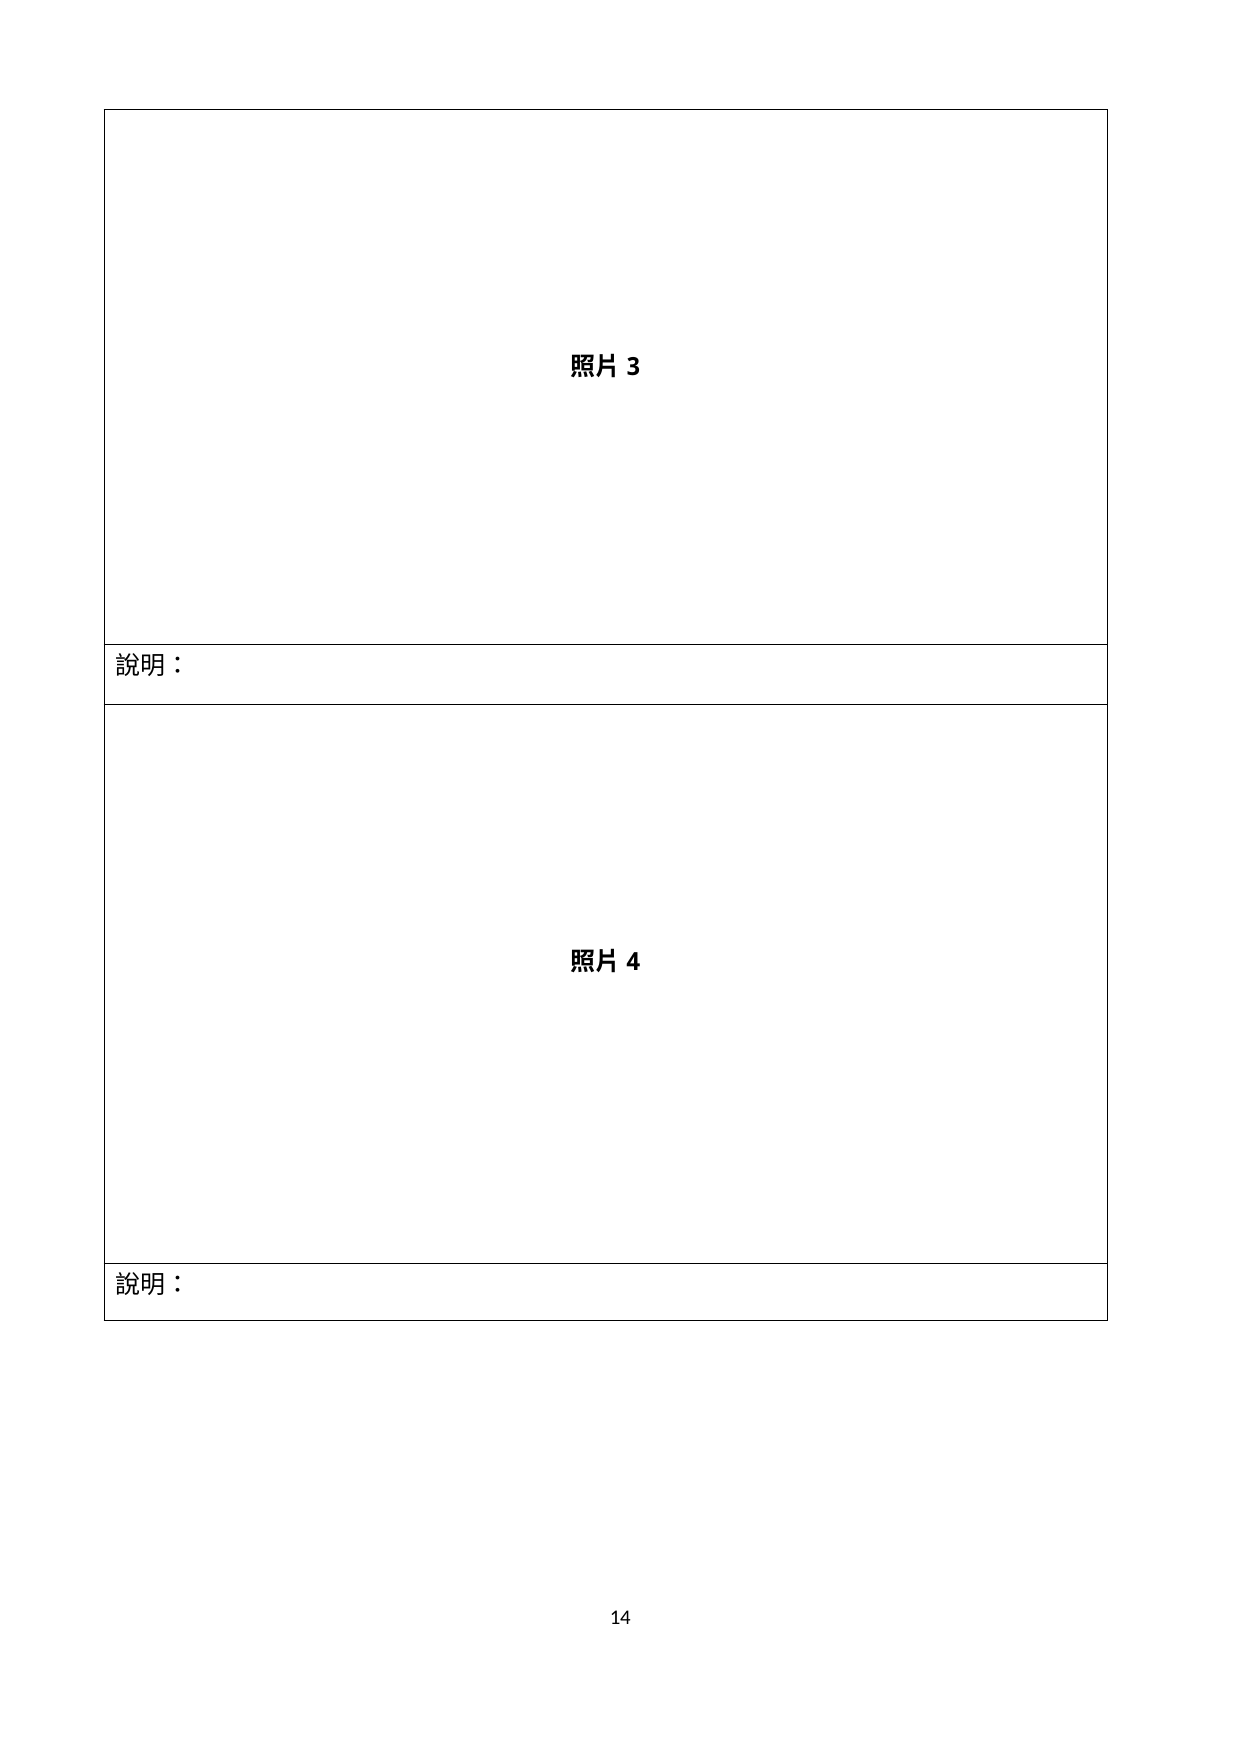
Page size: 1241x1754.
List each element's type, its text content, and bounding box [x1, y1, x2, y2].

table_header 照片3 [105, 110, 1107, 644]
table_cell 照片4 [105, 705, 1107, 1263]
table_cell 說明： [105, 1264, 1107, 1320]
table_cell 說明： [105, 645, 1107, 704]
